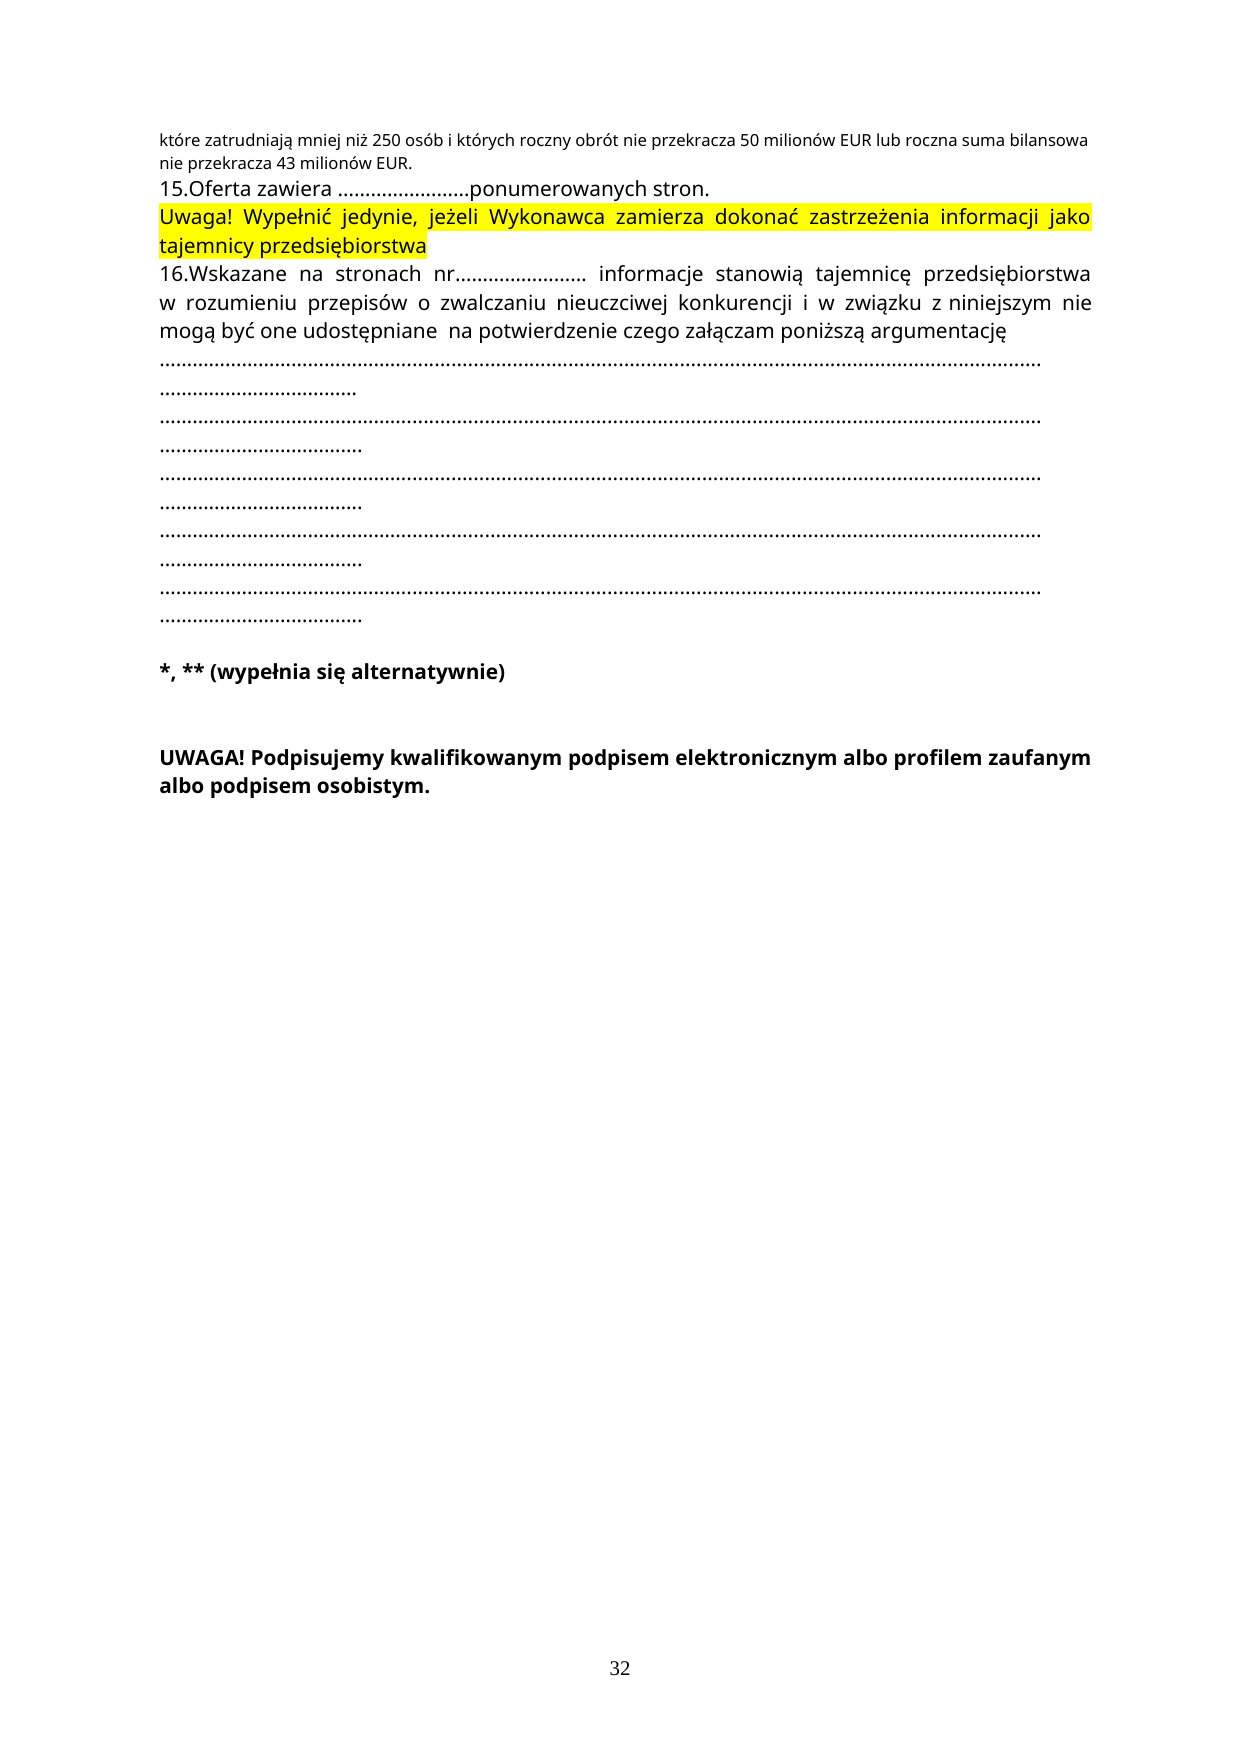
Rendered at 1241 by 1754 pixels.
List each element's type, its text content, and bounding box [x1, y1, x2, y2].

text 16.Wskazane na stronach nr…………………… informacje stanowią tajemnicę przedsiębiorstwa w rozumieniu przepisów o zwalczaniu nieuczciwej konkurencji i w związku z niniejszym nie mogą być one udostępniane na potwierdzenie czego załączam poniższą argumentację [159, 259, 1092, 344]
text UWAGA! Podpisujemy kwalifikowanym podpisem elektronicznym albo profilem zaufanym albo podpisem osobistym. [159, 743, 1092, 799]
text które zatrudniają mniej niż 250 osób i których roczny obrót nie przekracza 50 milionów EUR lub roczna suma bilansowa nie przekracza 43 milionów EUR. [159, 128, 1092, 174]
text *, ** (wypełnia się alternatywnie) [159, 657, 1092, 686]
text ………………………………………..................................................................................................................……………………………… [159, 344, 1092, 401]
text ………………………………………..................................................................................................................………………………………. [159, 458, 1092, 515]
text ………………………………………..................................................................................................................………………………………. [159, 572, 1092, 629]
text Uwaga! Wypełnić jedynie, jeżeli Wykonawca zamierza dokonać zastrzeżenia informacji jako tajemnicy przedsiębiorstwa [159, 202, 1092, 259]
text ………………………………………..................................................................................................................………………………………. [159, 515, 1092, 572]
text ………………………………………..................................................................................................................………………………………. [159, 401, 1092, 458]
text 15.Oferta zawiera ……………………ponumerowanych stron. [159, 174, 1092, 202]
